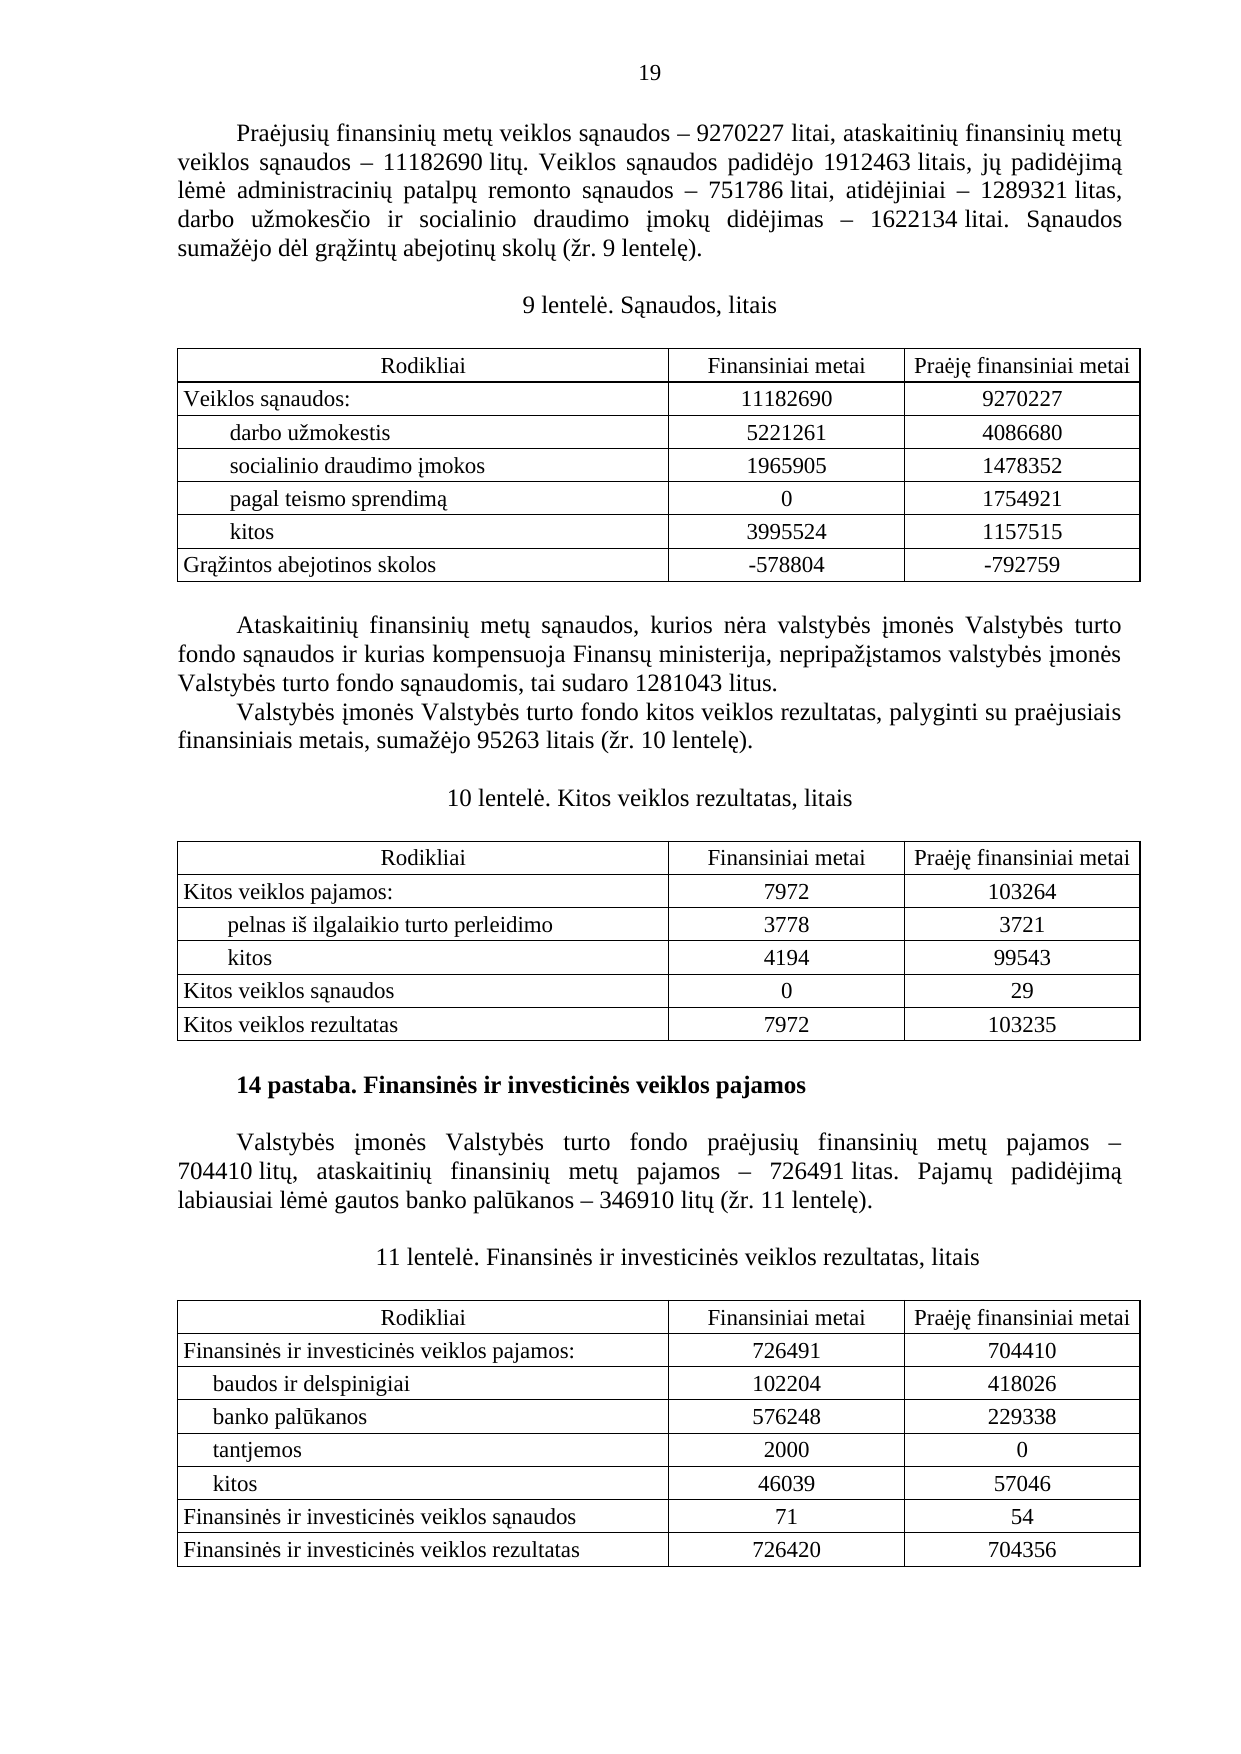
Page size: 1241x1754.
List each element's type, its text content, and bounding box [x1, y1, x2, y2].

table_cell 99543 [905, 941, 1139, 973]
table_cell Kitos veiklos rezultatas [178, 1008, 668, 1040]
table_cell 726420 [669, 1533, 904, 1566]
table_header Praėję finansiniai metai [905, 349, 1139, 381]
table_header Praėję finansiniai metai [905, 842, 1139, 874]
table_cell 7972 [669, 1008, 904, 1040]
table_cell 103235 [905, 1008, 1139, 1040]
table_cell -578804 [669, 549, 904, 581]
table_cell 9270227 [905, 383, 1139, 414]
table_cell 1157515 [905, 515, 1139, 547]
table_cell Finansinės ir investicinės veiklos pajamos: [178, 1334, 668, 1366]
table_cell Kitos veiklos pajamos: [178, 875, 668, 907]
table_header Finansiniai metai [669, 349, 904, 381]
table_cell 2000 [669, 1434, 904, 1466]
table_cell baudos ir delspinigiai [178, 1367, 668, 1399]
table_cell banko palūkanos [178, 1400, 668, 1433]
table_cell kitos [178, 941, 668, 973]
table_cell 3778 [669, 908, 904, 940]
table_cell 3721 [905, 908, 1139, 940]
table_cell Finansinės ir investicinės veiklos sąnaudos [178, 1500, 668, 1532]
table_cell 0 [905, 1434, 1139, 1466]
table_header Finansiniai metai [669, 842, 904, 874]
table_cell pagal teismo sprendimą [178, 482, 668, 514]
table_cell 11182690 [669, 383, 904, 414]
table_cell 29 [905, 975, 1139, 1007]
table_cell 0 [669, 975, 904, 1007]
table_cell 4086680 [905, 416, 1139, 448]
table_cell 54 [905, 1500, 1139, 1532]
text Praėjusių finansinių metų veiklos sąnaudos – 9270227 litai, ataskaitinių finansinių metų veiklos sąnaudos – 11182690 litų. Veiklos sąnaudos padidėjo 1912463 litais, jų padidėjimą lėmė administracinių patalpų remonto sąnaudos – 751786 litai, atidėjiniai – 1289321 litas, darbo užmokesčio ir socialinio draudimo įmokų didėjimas – 1622134 litai. Sąnaudos sumažėjo dėl grąžintų abejotinų skolų (žr. 9 lentelę). [177, 118, 1122, 262]
table_cell 576248 [669, 1400, 904, 1433]
table_cell 3995524 [669, 515, 904, 547]
text 14 pastaba. Finansinės ir investicinės veiklos pajamos [177, 1070, 1122, 1098]
table_cell 0 [669, 482, 904, 514]
table_cell 102204 [669, 1367, 904, 1399]
table_cell 418026 [905, 1367, 1139, 1399]
table_header Rodikliai [178, 1301, 668, 1333]
table_cell 704356 [905, 1533, 1139, 1566]
table_cell 46039 [669, 1467, 904, 1499]
table_header Rodikliai [178, 349, 668, 381]
table_cell darbo užmokestis [178, 416, 668, 448]
table_cell -792759 [905, 549, 1139, 581]
table_cell Kitos veiklos sąnaudos [178, 975, 668, 1007]
text Ataskaitinių finansinių metų sąnaudos, kurios nėra valstybės įmonės Valstybės turto fondo sąnaudos ir kurias kompensuoja Finansų ministerija, nepripažįstamos valstybės įmonės Valstybės turto fondo sąnaudomis, tai sudaro 1281043 litus. [177, 611, 1122, 697]
text 9 lentelė. Sąnaudos, litais [177, 291, 1122, 319]
table_cell 4194 [669, 941, 904, 973]
table_cell 1754921 [905, 482, 1139, 514]
table_header Rodikliai [178, 842, 668, 874]
text 10 lentelė. Kitos veiklos rezultatas, litais [177, 783, 1122, 812]
table_cell 103264 [905, 875, 1139, 907]
table_cell Veiklos sąnaudos: [178, 383, 668, 414]
text Valstybės įmonės Valstybės turto fondo kitos veiklos rezultatas, palyginti su praėjusiais finansiniais metais, sumažėjo 95263 litais (žr. 10 lentelę). [177, 697, 1122, 754]
table_header Finansiniai metai [669, 1301, 904, 1333]
table_cell Finansinės ir investicinės veiklos rezultatas [178, 1533, 668, 1566]
table_cell 1965905 [669, 449, 904, 481]
table_cell 7972 [669, 875, 904, 907]
table_cell 5221261 [669, 416, 904, 448]
table_cell 726491 [669, 1334, 904, 1366]
table_cell 229338 [905, 1400, 1139, 1433]
table_cell socialinio draudimo įmokos [178, 449, 668, 481]
table_cell 704410 [905, 1334, 1139, 1366]
table_cell kitos [178, 1467, 668, 1499]
text Valstybės įmonės Valstybės turto fondo praėjusių finansinių metų pajamos – 704410 litų, ataskaitinių finansinių metų pajamos – 726491 litas. Pajamų padidėjimą labiausiai lėmė gautos banko palūkanos – 346910 litų (žr. 11 lentelę). [177, 1127, 1122, 1213]
table_cell 57046 [905, 1467, 1139, 1499]
table_cell 1478352 [905, 449, 1139, 481]
table_cell 71 [669, 1500, 904, 1532]
table_cell Grąžintos abejotinos skolos [178, 549, 668, 581]
text 11 lentelė. Finansinės ir investicinės veiklos rezultatas, litais [177, 1242, 1122, 1271]
table_cell kitos [178, 515, 668, 547]
table_cell pelnas iš ilgalaikio turto perleidimo [178, 908, 668, 940]
table_header Praėję finansiniai metai [905, 1301, 1139, 1333]
table_cell tantjemos [178, 1434, 668, 1466]
